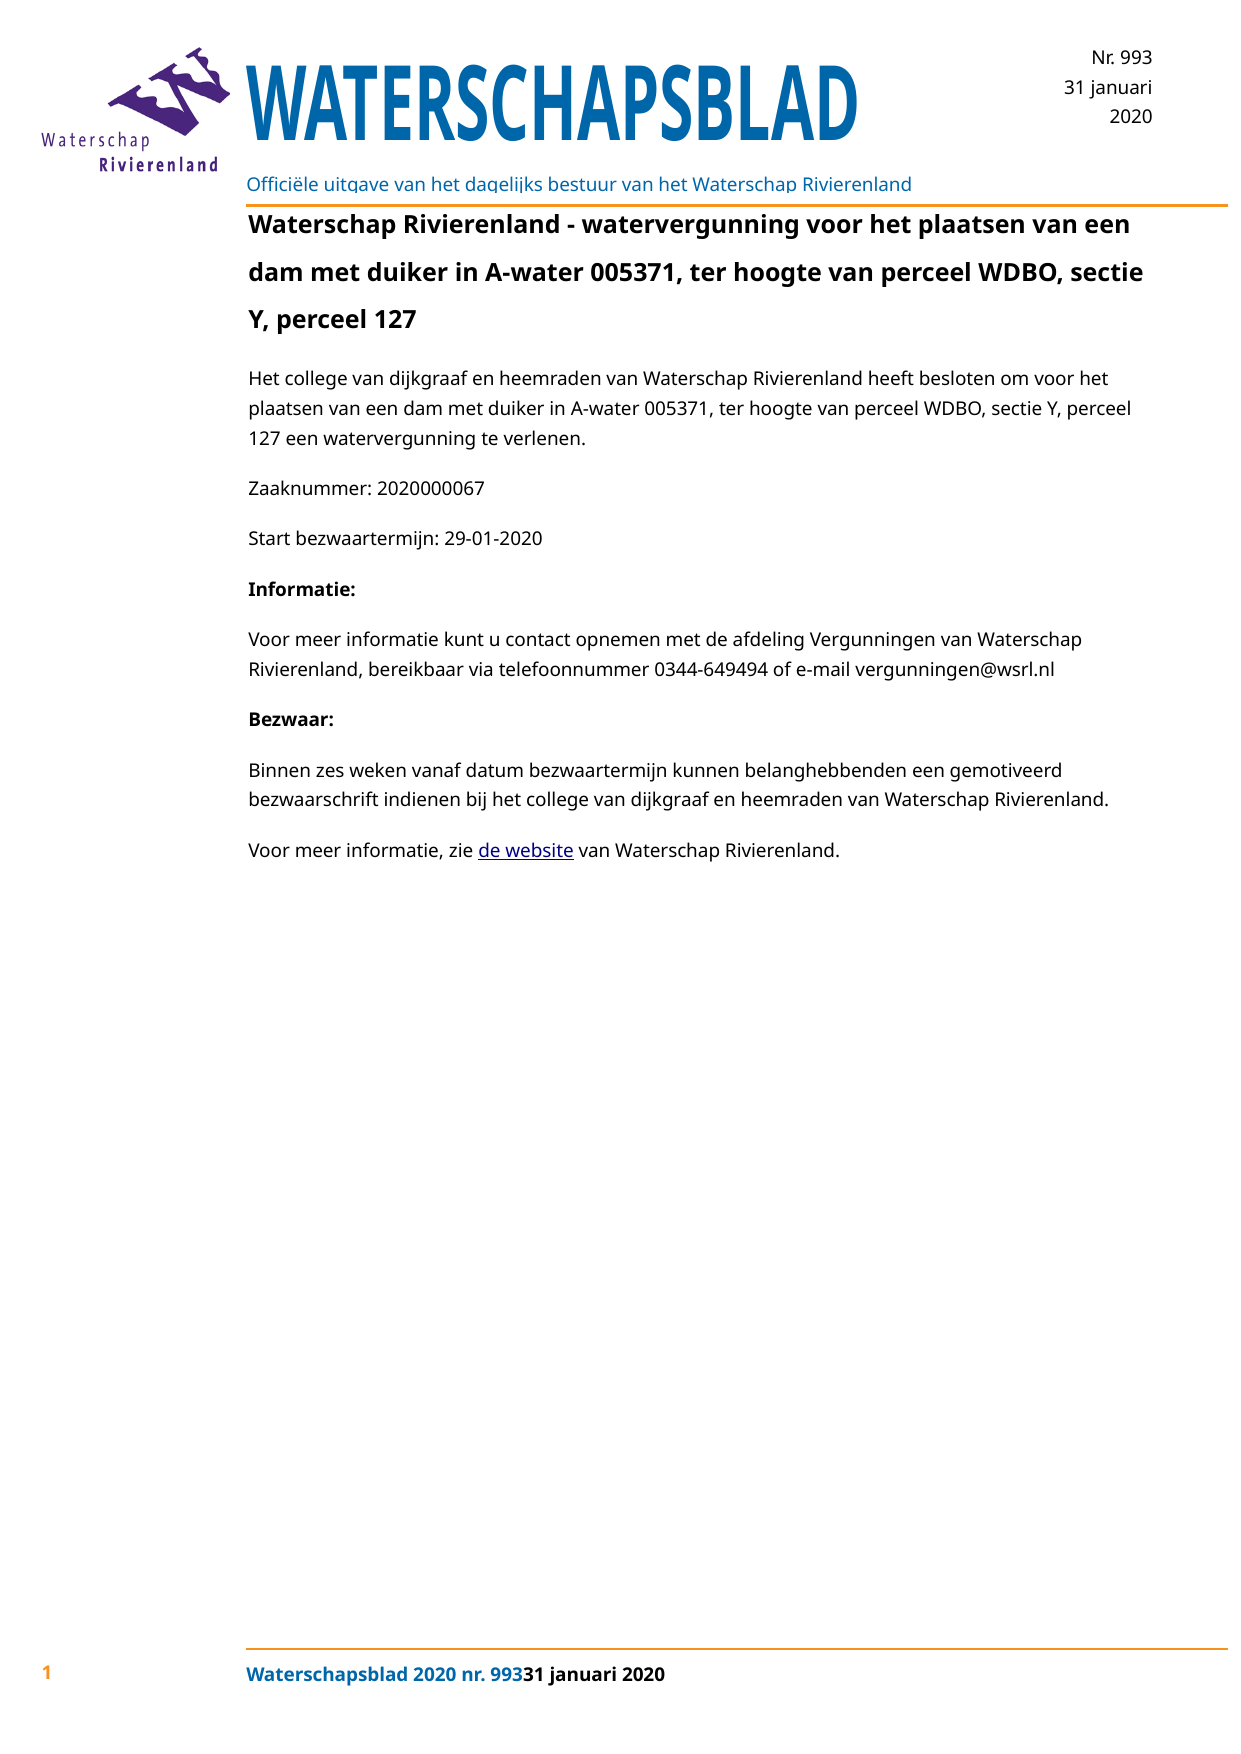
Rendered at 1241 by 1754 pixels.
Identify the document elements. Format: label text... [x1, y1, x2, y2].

picture [41, 47, 231, 172]
text Voor meer informatie, zie de website van Waterschap Rivierenland. [248, 837, 1152, 862]
text Informatie: [248, 576, 1152, 602]
text Het college van dijkgraaf en heemraden van Waterschap Rivierenland heeft besloten om voor het plaatsen van een dam met duiker in A-water 005371, ter hoogte van perceel WDBO, sectie Y, perceel 127 een watervergunning te verlenen. [248, 366, 1152, 450]
text Bezwaar: [248, 706, 1152, 732]
text Binnen zes weken vanaf datum bezwaartermijn kunnen belanghebbenden een gemotiveerd bezwaarschrift indienen bij het college van dijkgraaf en heemraden van Waterschap Rivierenland. [248, 757, 1152, 812]
text Voor meer informatie kunt u contact opnemen met de afdeling Vergunningen van Waterschap Rivierenland, bereikbaar via telefoonnummer 0344-649494 of e-mail vergunningen@wsrl.nl [248, 626, 1152, 682]
text Waterschap Rivierenland - watervergunning voor het plaatsen van een dam met duiker in A-water 005371, ter hoogte van perceel WDBO, sectie Y, perceel 127 [248, 207, 1152, 336]
text Zaaknummer: 2020000067 [248, 475, 1152, 501]
text Start bezwaartermijn: 29-01-2020 [248, 526, 1152, 551]
